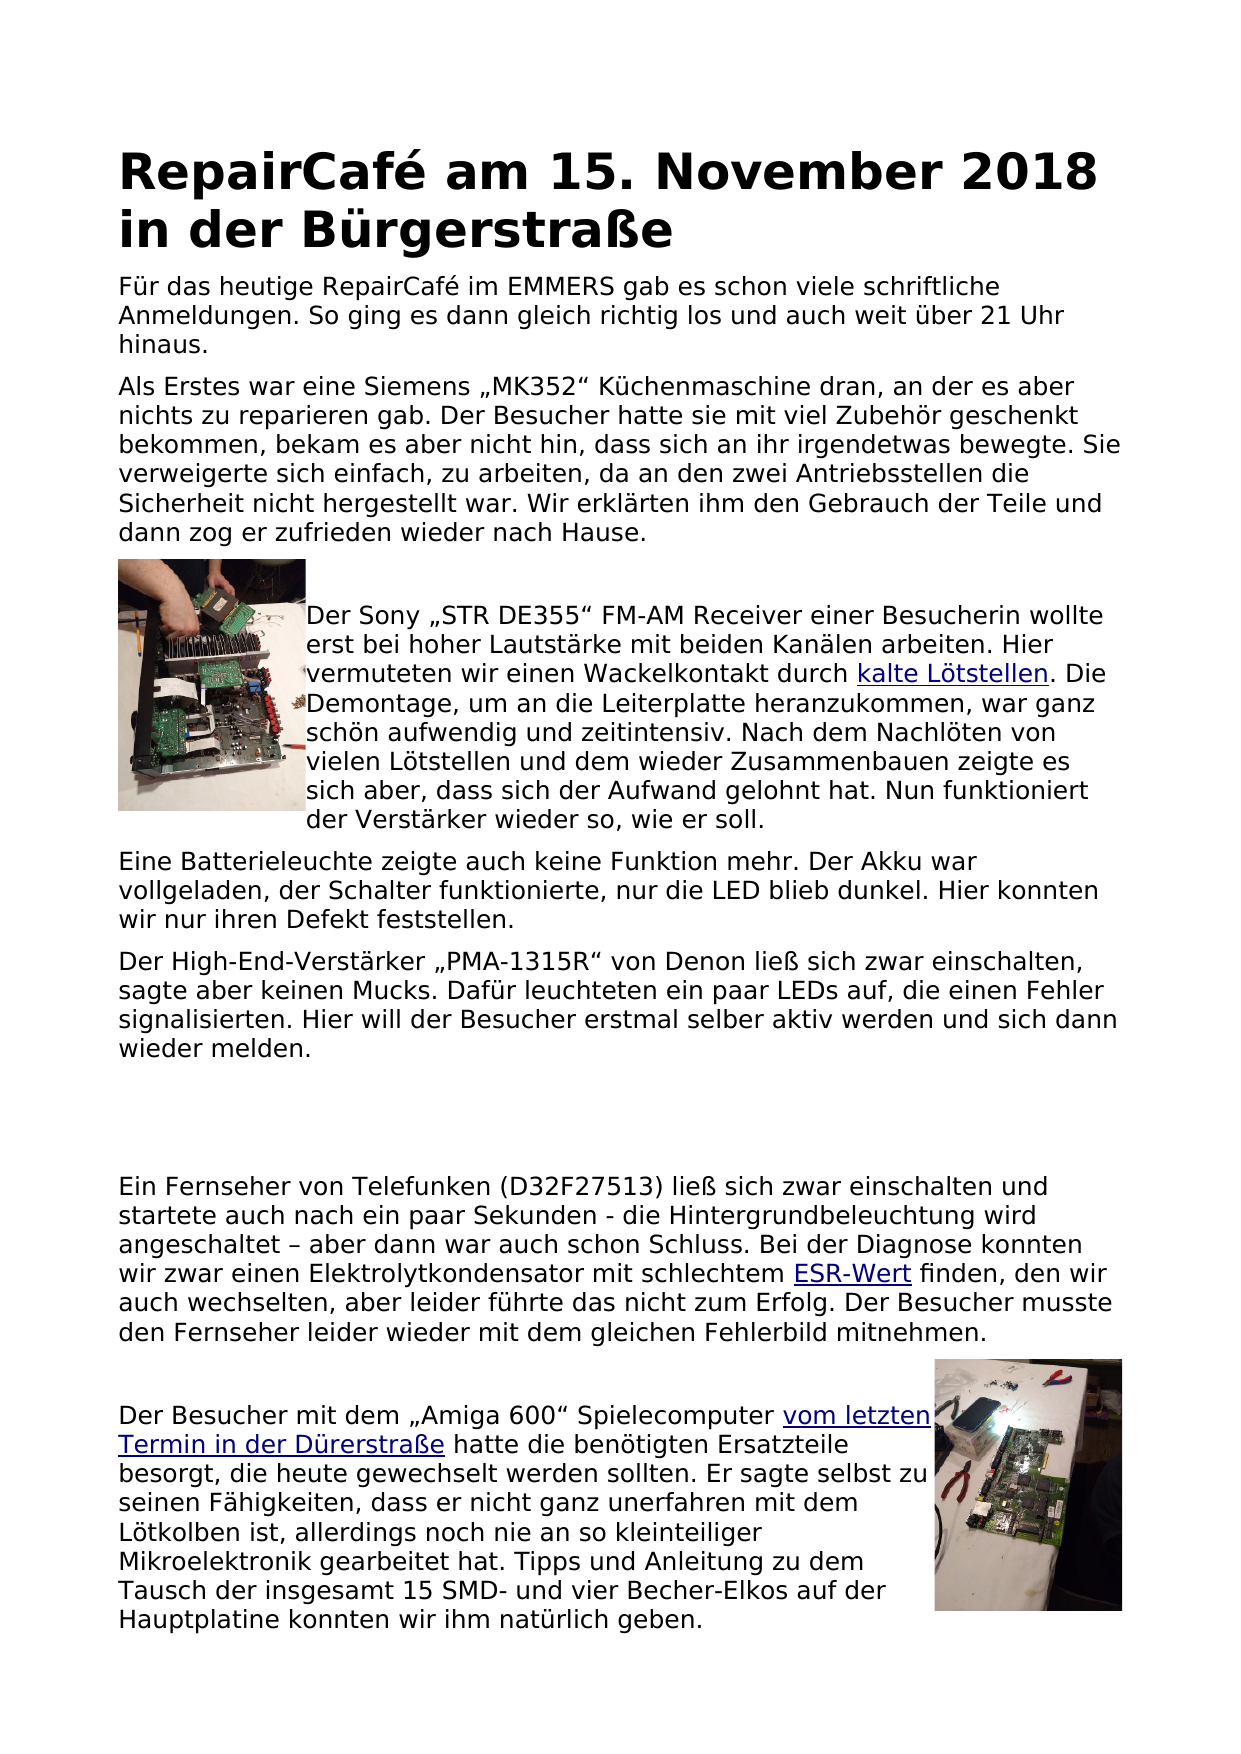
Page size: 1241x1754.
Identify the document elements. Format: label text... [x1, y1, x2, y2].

picture [118, 559, 306, 811]
text Der Besucher mit dem „Amiga 600“ Spielecomputer vom letzten Termin in der Dürerstraße hatte die benötigten Ersatzteile besorgt, die heute gewechselt werden sollten. Er sagte selbst zu seinen Fähigkeiten, dass er nicht ganz unerfahren mit dem Lötkolben ist, allerdings noch nie an so kleinteiliger Mikroelektronik gearbeitet hat. Tipps und Anleitung zu dem Tausch der insgesamt 15 SMD- und vier Becher-Elkos auf der Hauptplatine konnten wir ihm natürlich geben. [118, 1401, 1122, 1634]
text Für das heutige RepairCafé im EMMERS gab es schon viele schriftliche Anmeldungen. So ging es dann gleich richtig los und auch weit über 21 Uhr hinaus. [118, 272, 1122, 359]
text Als Erstes war eine Siemens „MK352“ Küchenmaschine dran, an der es aber nichts zu reparieren gab. Der Besucher hatte sie mit viel Zubehör geschenkt bekommen, bekam es aber nicht hin, dass sich an ihr irgendetwas bewegte. Sie verweigerte sich einfach, zu arbeiten, da an den zwei Antriebsstellen die Sicherheit nicht hergestellt war. Wir erklärten ihm den Gebrauch der Teile und dann zog er zufrieden wieder nach Hause. [118, 372, 1122, 547]
text Der High-End-Verstärker „PMA-1315R“ von Denon ließ sich zwar einschalten, sagte aber keinen Mucks. Dafür leuchteten ein paar LEDs auf, die einen Fehler signalisierten. Hier will der Besucher erstmal selber aktiv werden und sich dann wieder melden. [118, 947, 1122, 1064]
text Ein Fernseher von Telefunken (D32F27513) ließ sich zwar einschalten und startete auch nach ein paar Sekunden - die Hintergrundbeleuchtung wird angeschaltet – aber dann war auch schon Schluss. Bei der Diagnose konnten wir zwar einen Elektrolytkondensator mit schlechtem ESR-Wert finden, den wir auch wechselten, aber leider führte das nicht zum Erfolg. Der Besucher musste den Fernseher leider wieder mit dem gleichen Fehlerbild mitnehmen. [118, 1172, 1122, 1347]
text Der Sony „STR DE355“ FM-AM Receiver einer Besucherin wollte erst bei hoher Lautstärke mit beiden Kanälen arbeiten. Hier vermuteten wir einen Wackelkontakt durch kalte Lötstellen. Die Demontage, um an die Leiterplatte heranzukommen, war ganz schön aufwendig und zeitintensiv. Nach dem Nachlöten von vielen Lötstellen und dem wieder Zusammenbauen zeigte es sich aber, dass sich der Aufwand gelohnt hat. Nun funktioniert der Verstärker wieder so, wie er soll. [118, 601, 1122, 834]
subtitle RepairCafé am 15. November 2018 in der Bürgerstraße [118, 143, 1122, 259]
text Eine Batterieleuchte zeigte auch keine Funktion mehr. Der Akku war vollgeladen, der Schalter funktionierte, nur die LED blieb dunkel. Hier konnten wir nur ihren Defekt feststellen. [118, 847, 1122, 934]
picture [934, 1359, 1123, 1611]
